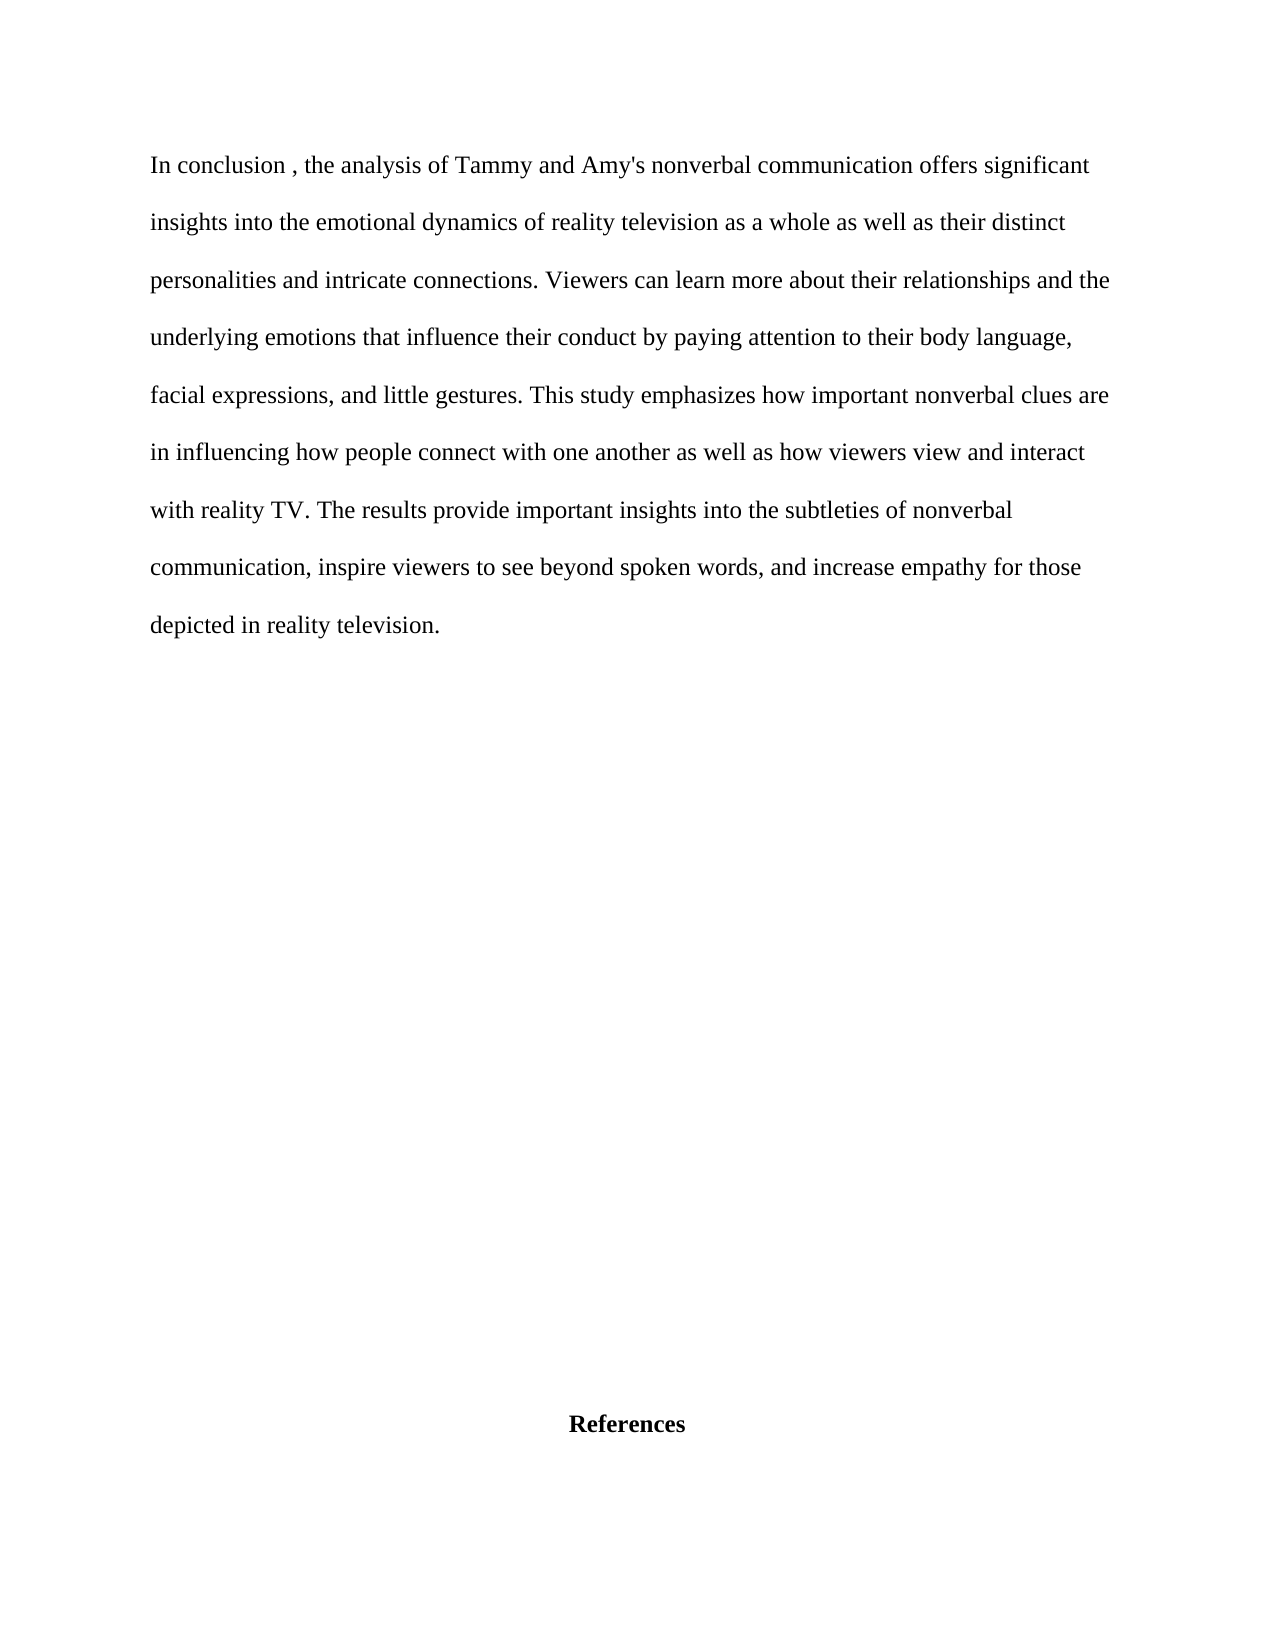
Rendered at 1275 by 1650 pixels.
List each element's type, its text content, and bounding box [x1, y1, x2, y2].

text References [150, 1409, 1125, 1438]
text In conclusion , the analysis of Tammy and Amy's nonverbal communication offers significant insights into the emotional dynamics of reality television as a whole as well as their distinct personalities and intricate connections. Viewers can learn more about their relationships and the underlying emotions that influence their conduct by paying attention to their body language, facial expressions, and little gestures. This study emphasizes how important nonverbal clues are in influencing how people connect with one another as well as how viewers view and interact with reality TV. The results provide important insights into the subtleties of nonverbal communication, inspire viewers to see beyond spoken words, and increase empathy for those depicted in reality television. [150, 150, 1125, 696]
